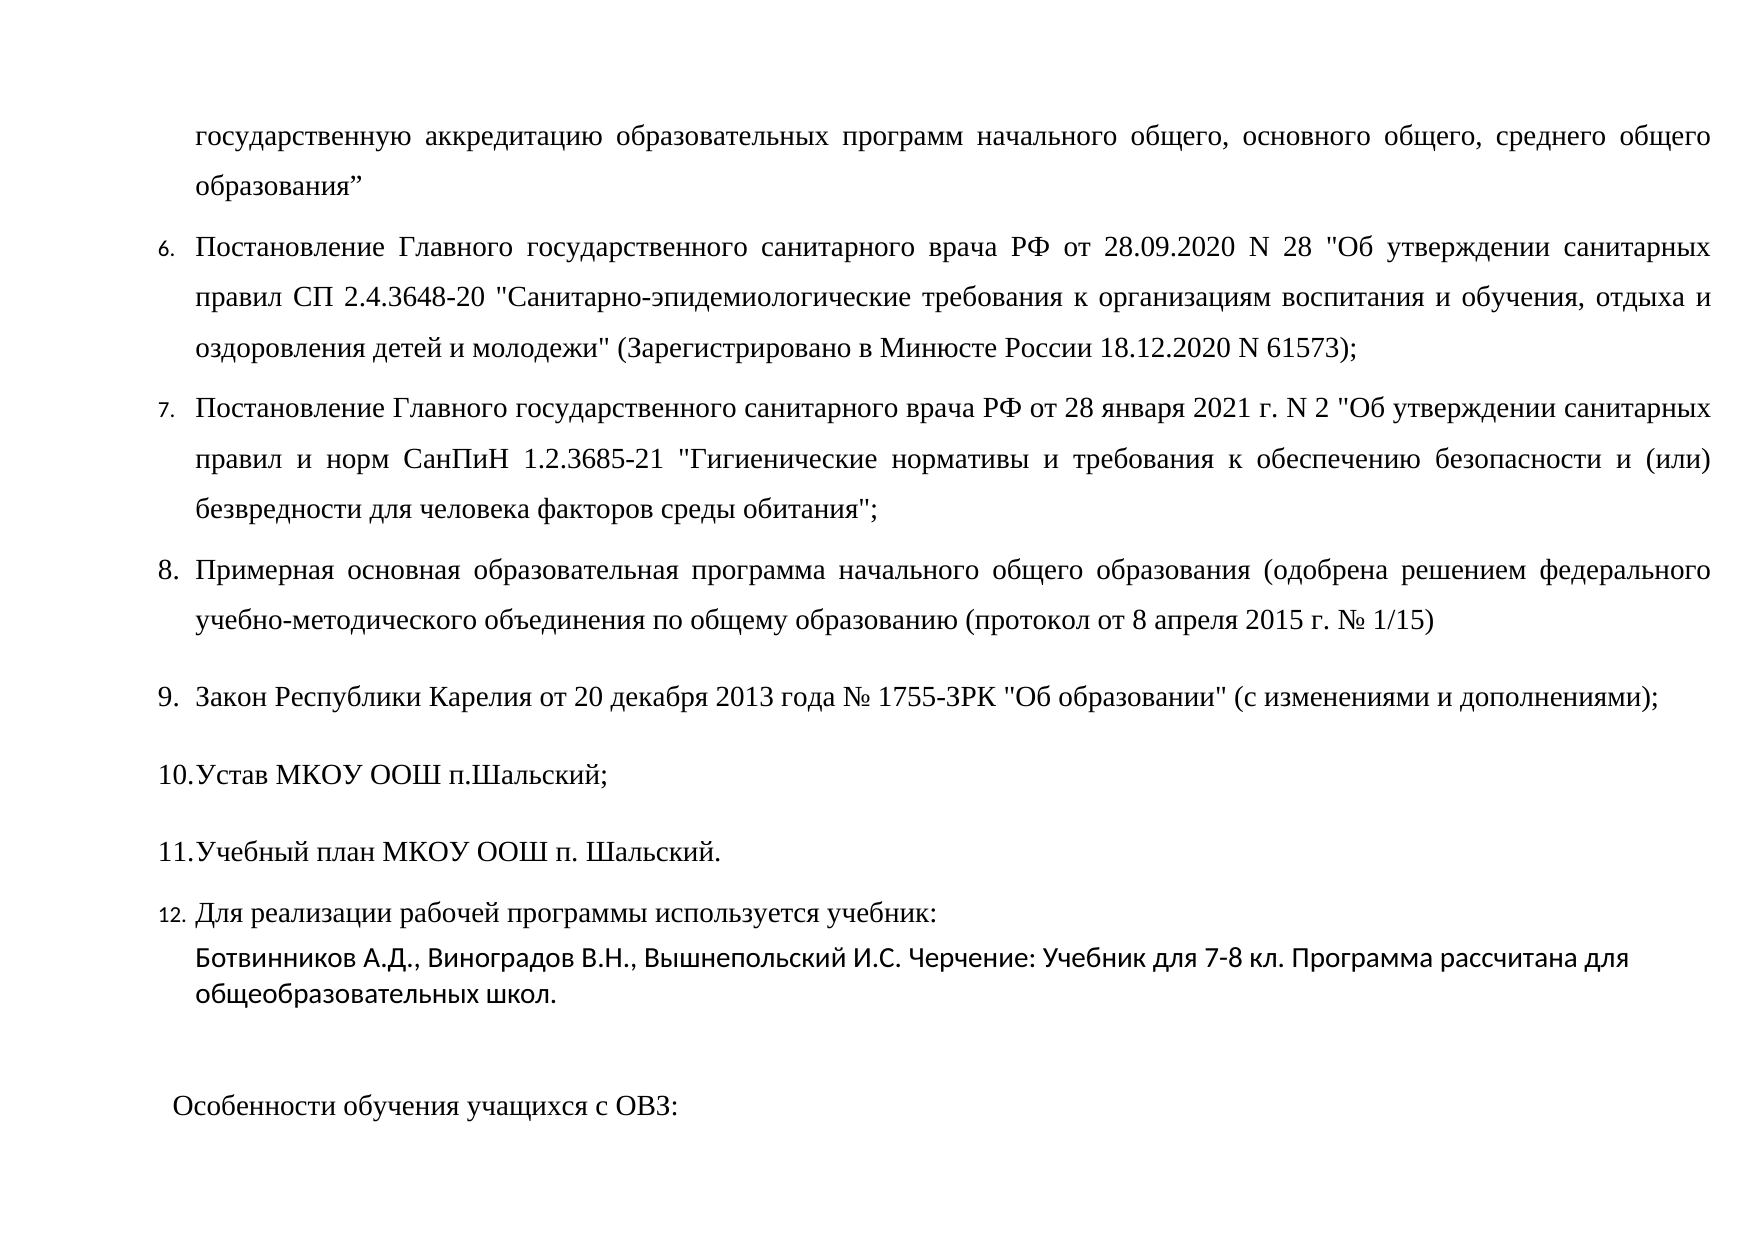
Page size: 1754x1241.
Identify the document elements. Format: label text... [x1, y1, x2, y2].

text Особенности обучения учащихся с ОВЗ: [128, 1088, 1636, 1121]
list Учебный план МКОУ ООШ п. Шальский. [158, 834, 1713, 868]
text Ботвинников А.Д., Виноградов В.Н., Вышнепольский И.С. Черчение: Учебник для 7-8 кл. Программа рассчитана для общеобразовательных школ. [195, 939, 1713, 1010]
list Примерная основная образовательная программа начального общего образования (одобрена решением федерального учебно-методического объединения по общему образованию (протокол от 8 апреля 2015 г. № 1/15) [158, 552, 1713, 636]
list Закон Республики Карелия от 20 декабря 2013 года № 1755-ЗРК "Об образовании" (с изменениями и дополнениями); [158, 679, 1713, 713]
list Постановление Главного государственного санитарного врача РФ от 28.09.2020 N 28 "Об утверждении санитарных правил СП 2.4.3648-20 "Санитарно-эпидемиологические требования к организациям воспитания и обучения, отдыха и оздоровления детей и молодежи" (Зарегистрировано в Минюсте России 18.12.2020 N 61573); [158, 229, 1713, 363]
list Для реализации рабочей программы используется учебник: [158, 895, 1713, 929]
list государственную аккредитацию образовательных программ начального общего, основного общего, среднего общего образования” [158, 118, 1713, 202]
list Устав МКОУ ООШ п.Шальский; [158, 757, 1713, 791]
list Постановление Главного государственного санитарного врача РФ от 28 января 2021 г. N 2 "Об утверждении санитарных правил и норм СанПиН 1.2.3685-21 "Гигиенические нормативы и требования к обеспечению безопасности и (или) безвредности для человека факторов среды обитания"; [158, 391, 1713, 525]
